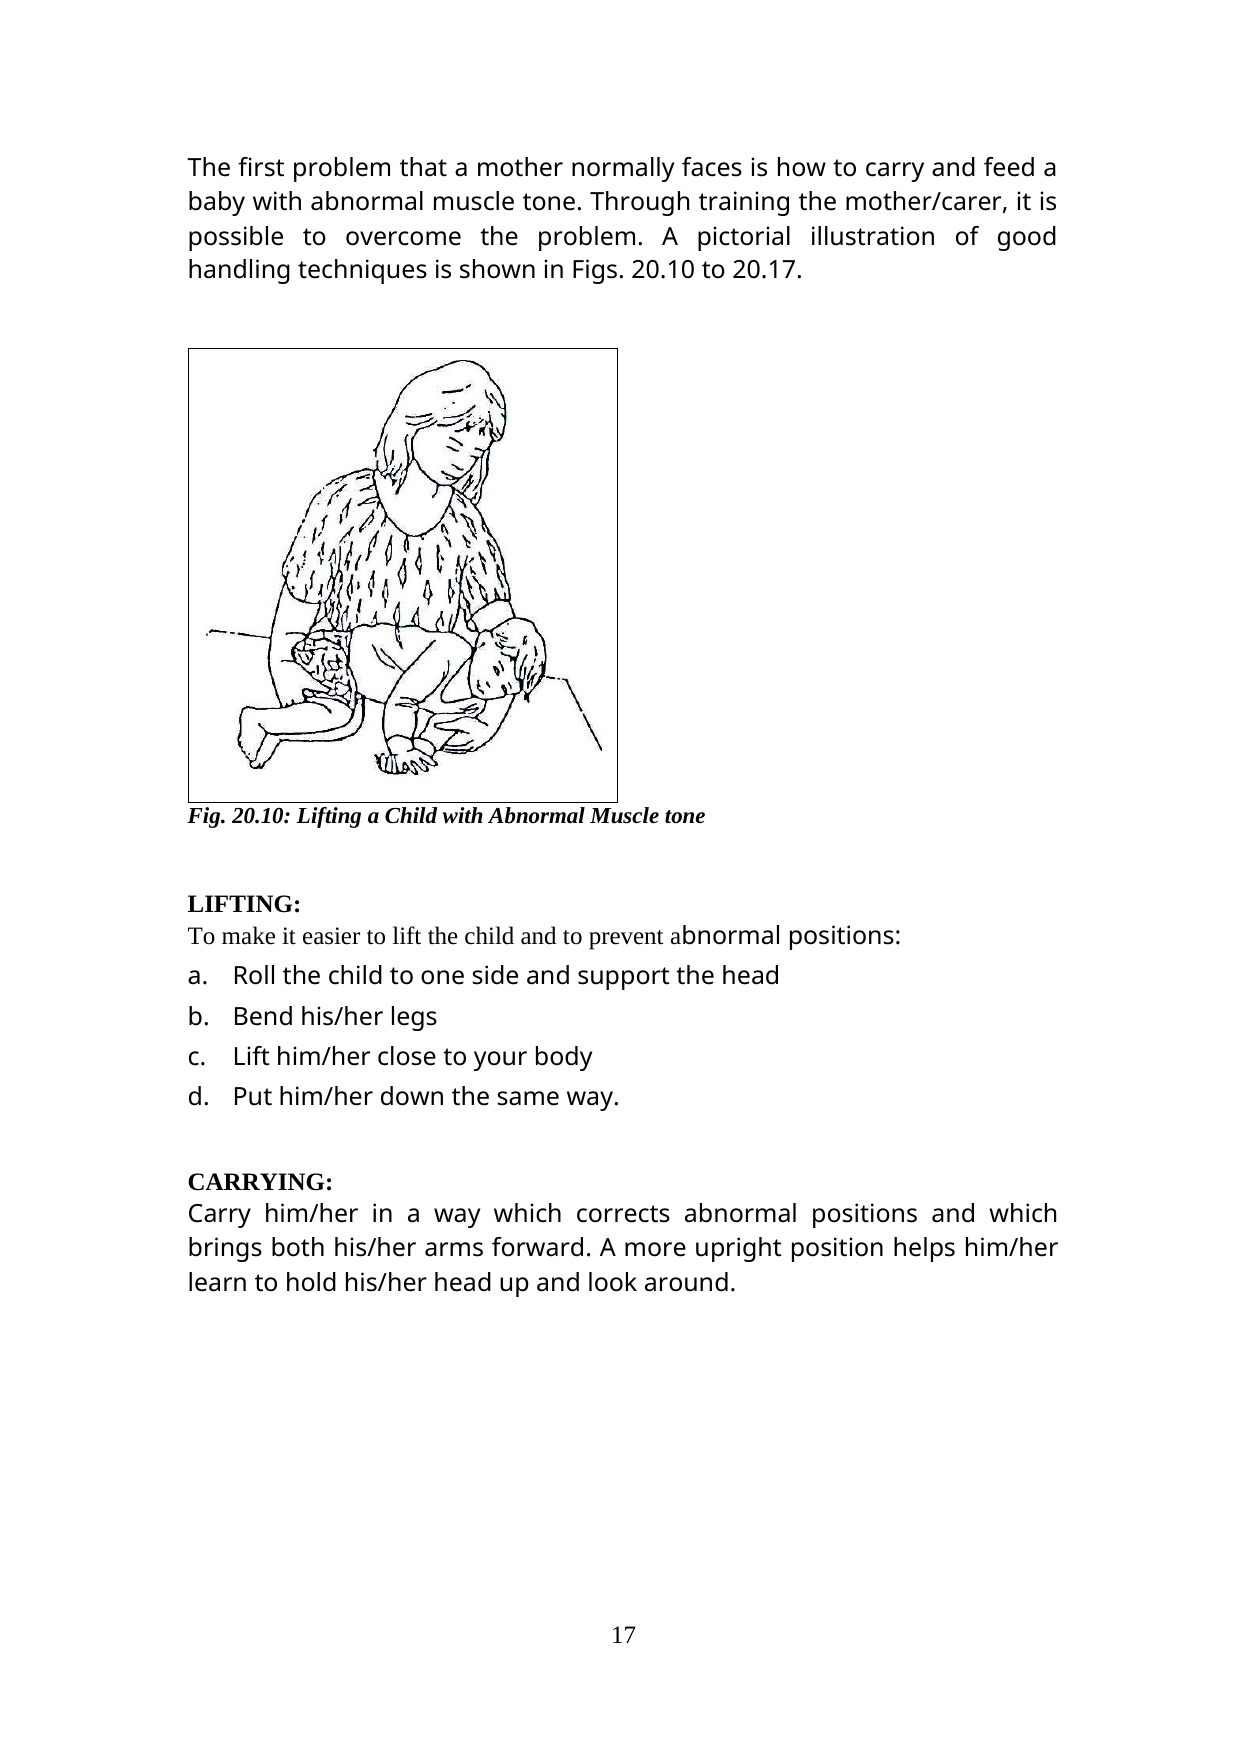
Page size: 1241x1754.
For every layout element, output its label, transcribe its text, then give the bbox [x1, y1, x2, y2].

list Bend his/her legs [187, 998, 1059, 1032]
text Carry him/her in a way which corrects abnormal positions and which brings both his/her arms forward. A more upright position helps him/her learn to hold his/her head up and look around. [187, 1196, 1059, 1298]
text LIFTING: [187, 890, 1059, 918]
text The first problem that a mother normally faces is how to carry and feed a baby with abnormal muscle tone. Through training the mother/carer, it is possible to overcome the problem. A pictorial illustration of good handling techniques is shown in Figs. 20.10 to 20.17. [187, 150, 1059, 286]
text Fig. 20.10: Lifting a Child with Abnormal Muscle tone [187, 803, 1059, 828]
text CARRYING: [187, 1168, 1059, 1196]
list Lift him/her close to your body [187, 1038, 1059, 1073]
picture [204, 357, 602, 794]
text To make it easier to lift the child and to prevent abnormal positions: [187, 918, 1059, 952]
list Put him/her down the same way. [187, 1079, 1059, 1113]
list Roll the child to one side and support the head [187, 958, 1059, 992]
